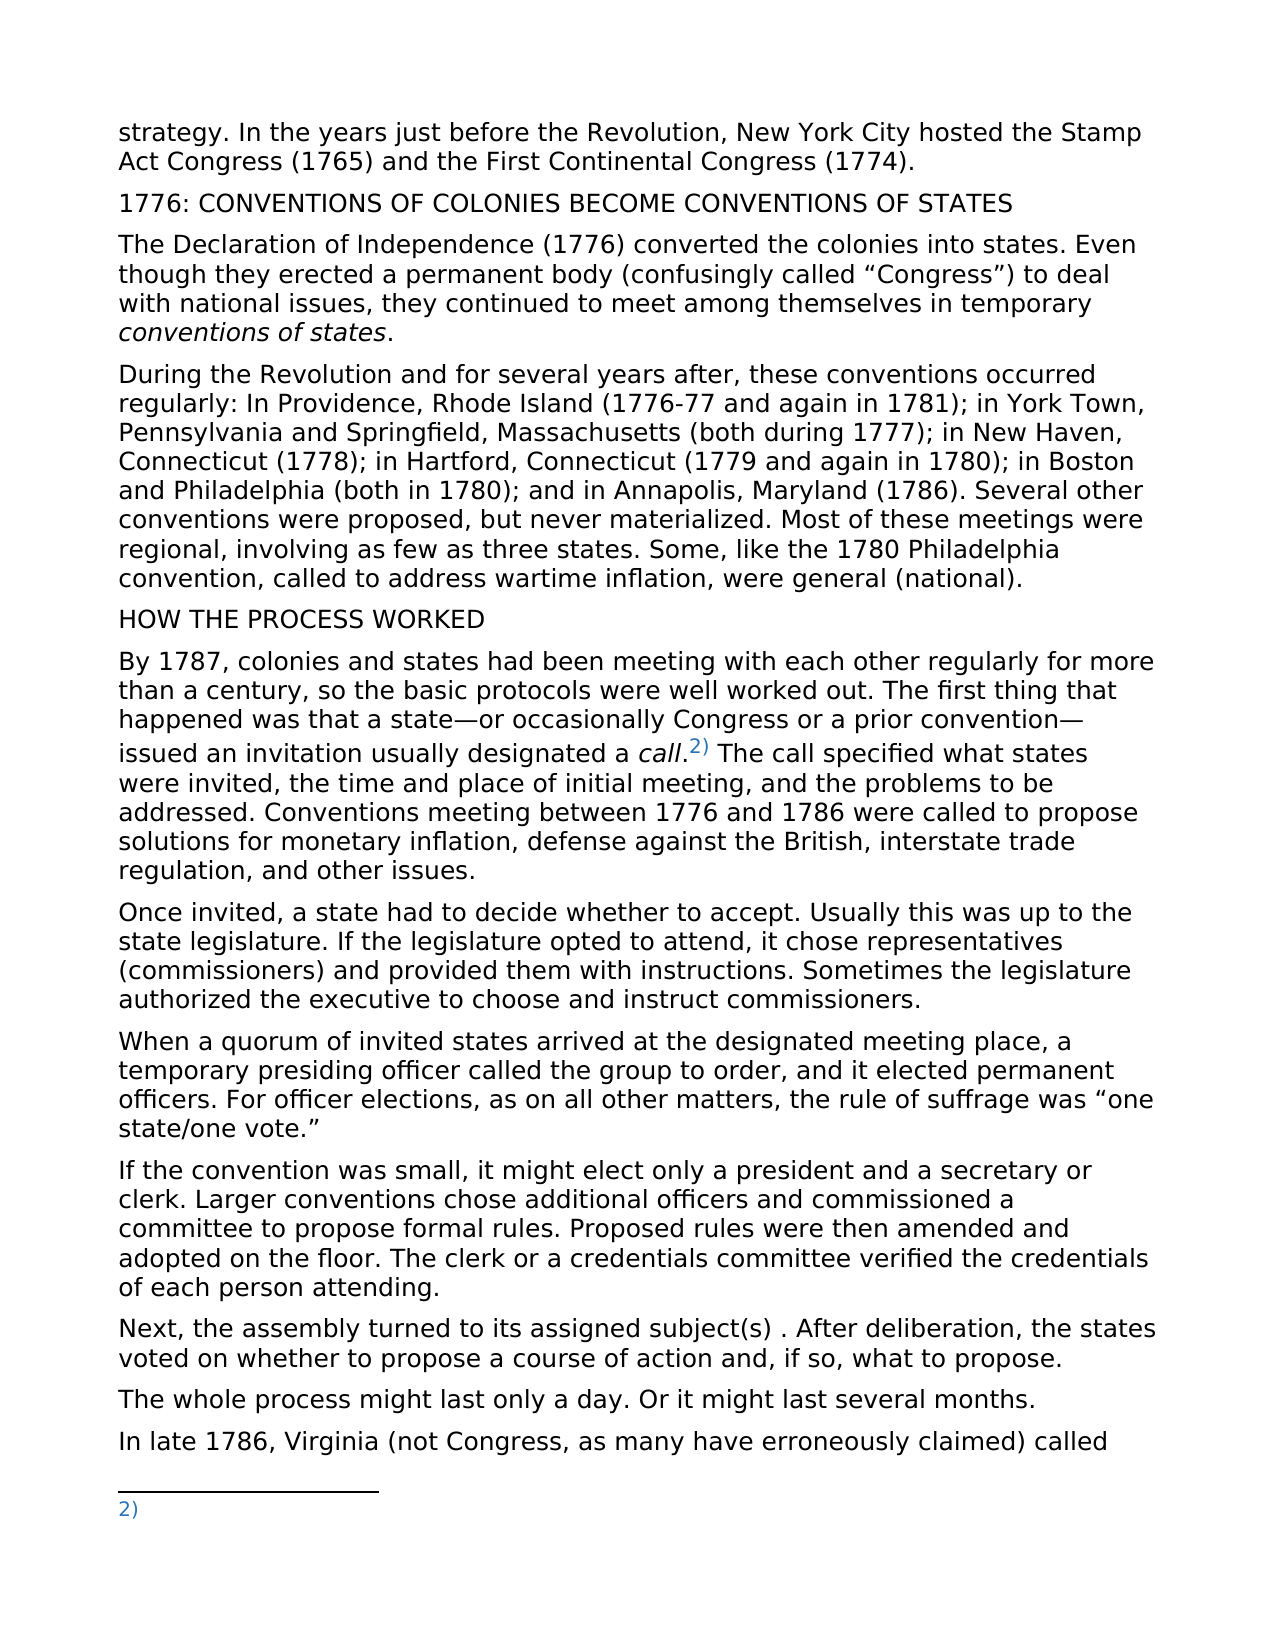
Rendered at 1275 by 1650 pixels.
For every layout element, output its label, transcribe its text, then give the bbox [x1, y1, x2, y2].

text Once invited, a state had to decide whether to accept. Usually this was up to the state legislature. If the legislature opted to attend, it chose representatives (commissioners) and provided them with instructions. Sometimes the legislature authorized the executive to choose and instruct commissioners. [118, 898, 1157, 1015]
text During the Revolution and for several years after, these conventions occurred regularly: In Providence, Rhode Island (1776-77 and again in 1781); in York Town, Pennsylvania and Springfield, Massachusetts (both during 1777); in New Haven, Connecticut (1778); in Hartford, Connecticut (1779 and again in 1780); in Boston and Philadelphia (both in 1780); and in Annapolis, Maryland (1786). Several other conventions were proposed, but never materialized. Most of these meetings were regional, involving as few as three states. Some, like the 1780 Philadelphia convention, called to address wartime inflation, were general (national). [118, 360, 1157, 593]
text The whole process might last only a day. Or it might last several months. [118, 1386, 1157, 1415]
text By 1787, colonies and states had been meeting with each other regularly for more than a century, so the basic protocols were well worked out. The first thing that happened was that a state—or occasionally Congress or a prior convention— issued an invitation usually designated a call. The call specified what states were invited, the time and place of initial meeting, and the problems to be addressed. Conventions meeting between 1776 and 1786 were called to propose solutions for monetary inflation, defense against the British, interstate trade regulation, and other issues. [118, 647, 1157, 886]
text When a quorum of invited states arrived at the designated meeting place, a temporary presiding officer called the group to order, and it elected permanent officers. For officer elections, as on all other matters, the rule of suffrage was “one state/one vote.” [118, 1027, 1157, 1144]
text The Declaration of Independence (1776) converted the colonies into states. Even though they erected a permanent body (confusingly called “Congress”) to deal with national issues, they continued to meet among themselves in temporary conventions of states. [118, 231, 1157, 347]
text 1776: CONVENTIONS OF COLONIES BECOME CONVENTIONS OF STATES [118, 189, 1157, 218]
text strategy. In the years just before the Revolution, New York City hosted the Stamp Act Congress (1765) and the First Continental Congress (1774). [118, 118, 1157, 176]
text HOW THE PROCESS WORKED [118, 606, 1157, 635]
text If the convention was small, it might elect only a president and a secretary or clerk. Larger conventions chose additional officers and commissioned a committee to propose formal rules. Proposed rules were then amended and adopted on the floor. The clerk or a credentials committee verified the credentials of each person attending. [118, 1156, 1157, 1302]
text In late 1786, Virginia (not Congress, as many have erroneously claimed) called [118, 1427, 1157, 1456]
text Next, the assembly turned to its assigned subject(s) . After deliberation, the states voted on whether to propose a course of action and, if so, what to propose. [118, 1315, 1157, 1373]
